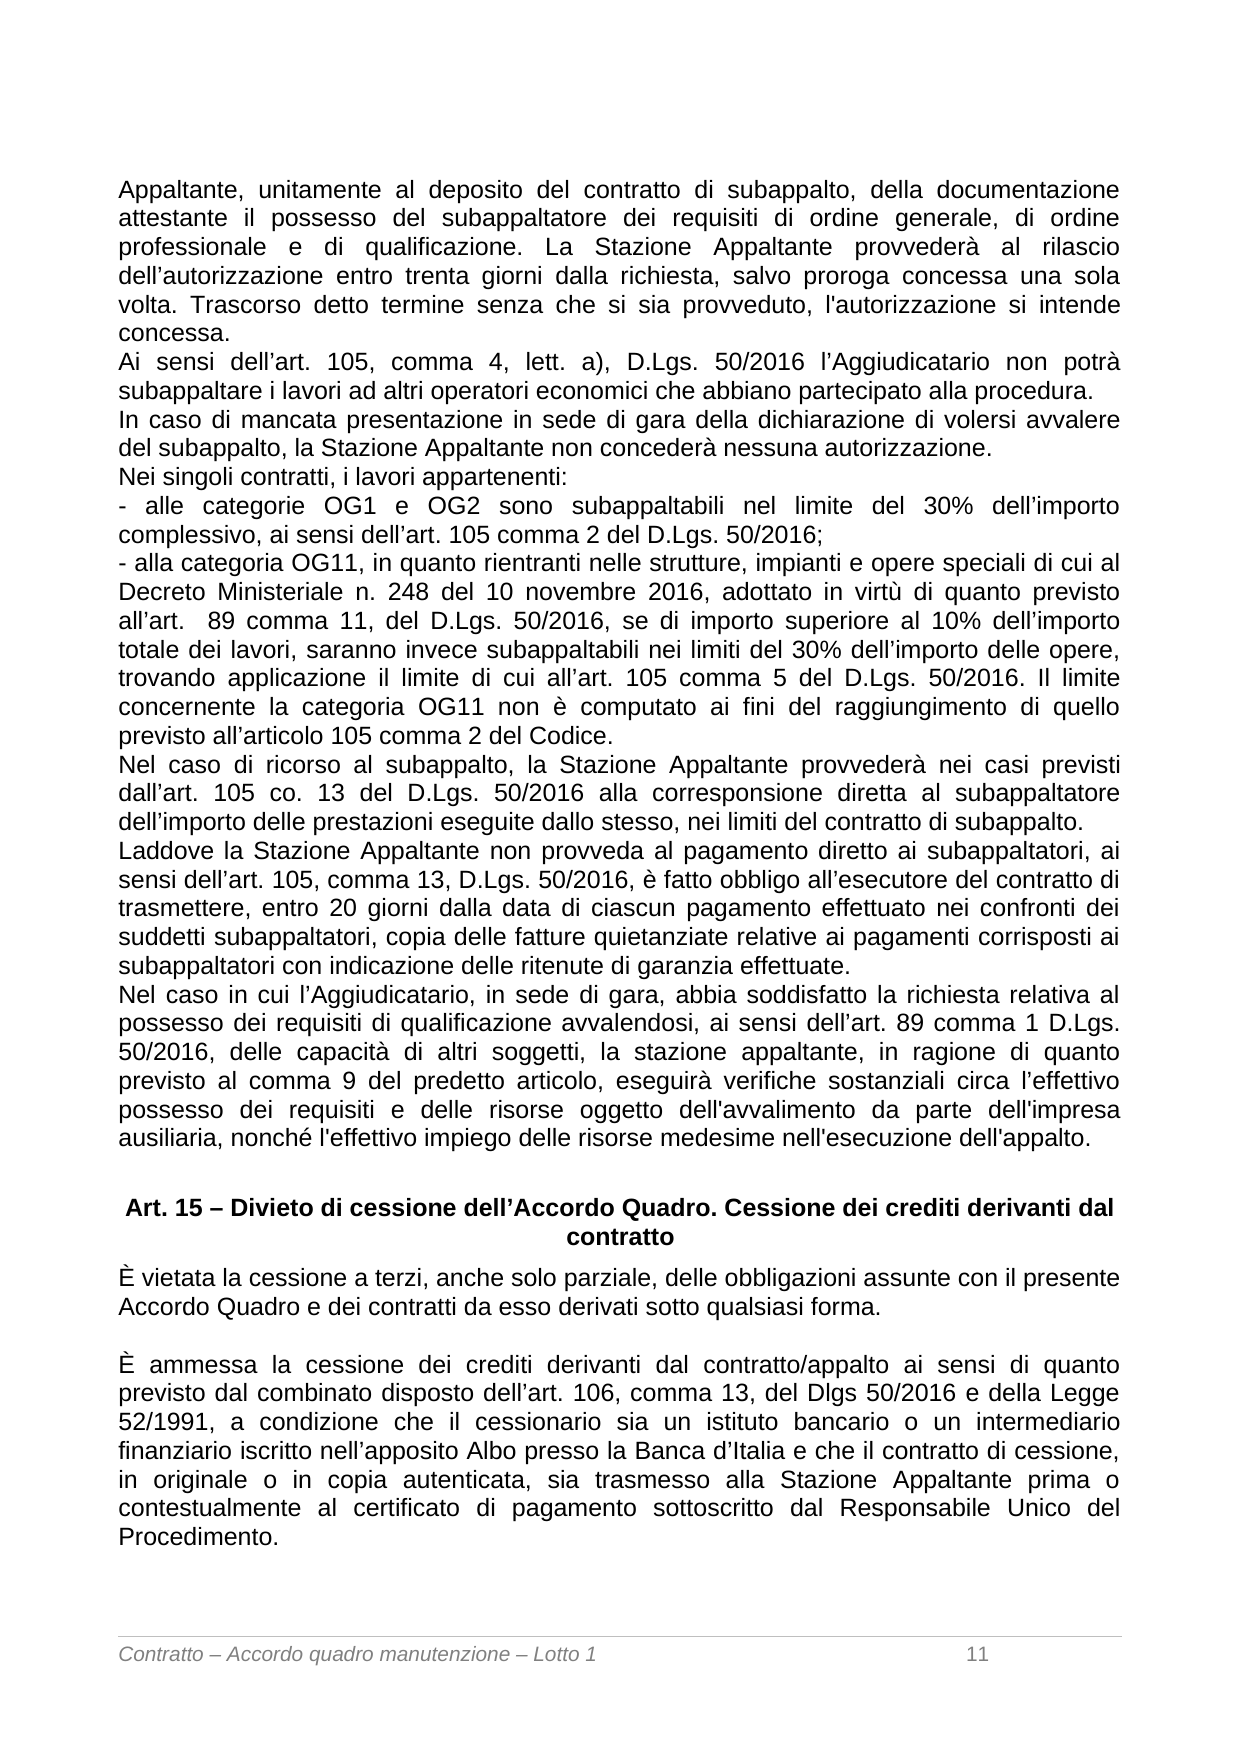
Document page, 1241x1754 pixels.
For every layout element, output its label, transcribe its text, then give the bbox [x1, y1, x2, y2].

text - alla categoria OG11, in quanto rientranti nelle strutture, impianti e opere speciali di cui al Decreto Ministeriale n. 248 del 10 novembre 2016, adottato in virtù di quanto previsto all’art. 89 comma 11, del D.Lgs. 50/2016, se di importo superiore al 10% dell’importo totale dei lavori, saranno invece subappaltabili nei limiti del 30% dell’importo delle opere, trovando applicazione il limite di cui all’art. 105 comma 5 del D.Lgs. 50/2016. Il limite concernente la categoria OG11 non è computato ai fini del raggiungimento di quello previsto all’articolo 105 comma 2 del Codice. [118, 548, 1122, 749]
text In caso di mancata presentazione in sede di gara della dichiarazione di volersi avvalere del subappalto, la Stazione Appaltante non concederà nessuna autorizzazione. [118, 404, 1122, 462]
text Nel caso in cui l’Aggiudicatario, in sede di gara, abbia soddisfatto la richiesta relativa al possesso dei requisiti di qualificazione avvalendosi, ai sensi dell’art. 89 comma 1 D.Lgs. 50/2016, delle capacità di altri soggetti, la stazione appaltante, in ragione di quanto previsto al comma 9 del predetto articolo, eseguirà verifiche sostanziali circa l’effettivo possesso dei requisiti e delle risorse oggetto dell'avvalimento da parte dell'impresa ausiliaria, nonché l'effettivo impiego delle risorse medesime nell'esecuzione dell'appalto. [118, 979, 1122, 1152]
text Nei singoli contratti, i lavori appartenenti: [118, 462, 1122, 491]
text Art. 15 – Divieto di cessione dell’Accordo Quadro. Cessione dei crediti derivanti dal contratto [118, 1193, 1122, 1251]
text Nel caso di ricorso al subappalto, la Stazione Appaltante provvederà nei casi previsti dall’art. 105 co. 13 del D.Lgs. 50/2016 alla corresponsione diretta al subappaltatore dell’importo delle prestazioni eseguite dallo stesso, nei limiti del contratto di subappalto. [118, 749, 1122, 836]
text È ammessa la cessione dei crediti derivanti dal contratto/appalto ai sensi di quanto previsto dal combinato disposto dell’art. 106, comma 13, del Dlgs 50/2016 e della Legge 52/1991, a condizione che il cessionario sia un istituto bancario o un intermediario finanziario iscritto nell’apposito Albo presso la Banca d’Italia e che il contratto di cessione, in originale o in copia autenticata, sia trasmesso alla Stazione Appaltante prima o contestualmente al certificato di pagamento sottoscritto dal Responsabile Unico del Procedimento. [118, 1349, 1122, 1551]
text Laddove la Stazione Appaltante non provveda al pagamento diretto ai subappaltatori, ai sensi dell’art. 105, comma 13, D.Lgs. 50/2016, è fatto obbligo all’esecutore del contratto di trasmettere, entro 20 giorni dalla data di ciascun pagamento effettuato nei confronti dei suddetti subappaltatori, copia delle fatture quietanziate relative ai pagamenti corrisposti ai subappaltatori con indicazione delle ritenute di garanzia effettuate. [118, 836, 1122, 979]
text È vietata la cessione a terzi, anche solo parziale, delle obbligazioni assunte con il presente Accordo Quadro e dei contratti da esso derivati sotto qualsiasi forma. [118, 1263, 1122, 1321]
text Appaltante, unitamente al deposito del contratto di subappalto, della documentazione attestante il possesso del subappaltatore dei requisiti di ordine generale, di ordine professionale e di qualificazione. La Stazione Appaltante provvederà al rilascio dell’autorizzazione entro trenta giorni dalla richiesta, salvo proroga concessa una sola volta. Trascorso detto termine senza che si sia provveduto, l'autorizzazione si intende concessa. [118, 174, 1122, 347]
text Ai sensi dell’art. 105, comma 4, lett. a), D.Lgs. 50/2016 l’Aggiudicatario non potrà subappaltare i lavori ad altri operatori economici che abbiano partecipato alla procedura. [118, 347, 1122, 404]
text - alle categorie OG1 e OG2 sono subappaltabili nel limite del 30% dell’importo complessivo, ai sensi dell’art. 105 comma 2 del D.Lgs. 50/2016; [118, 491, 1122, 548]
